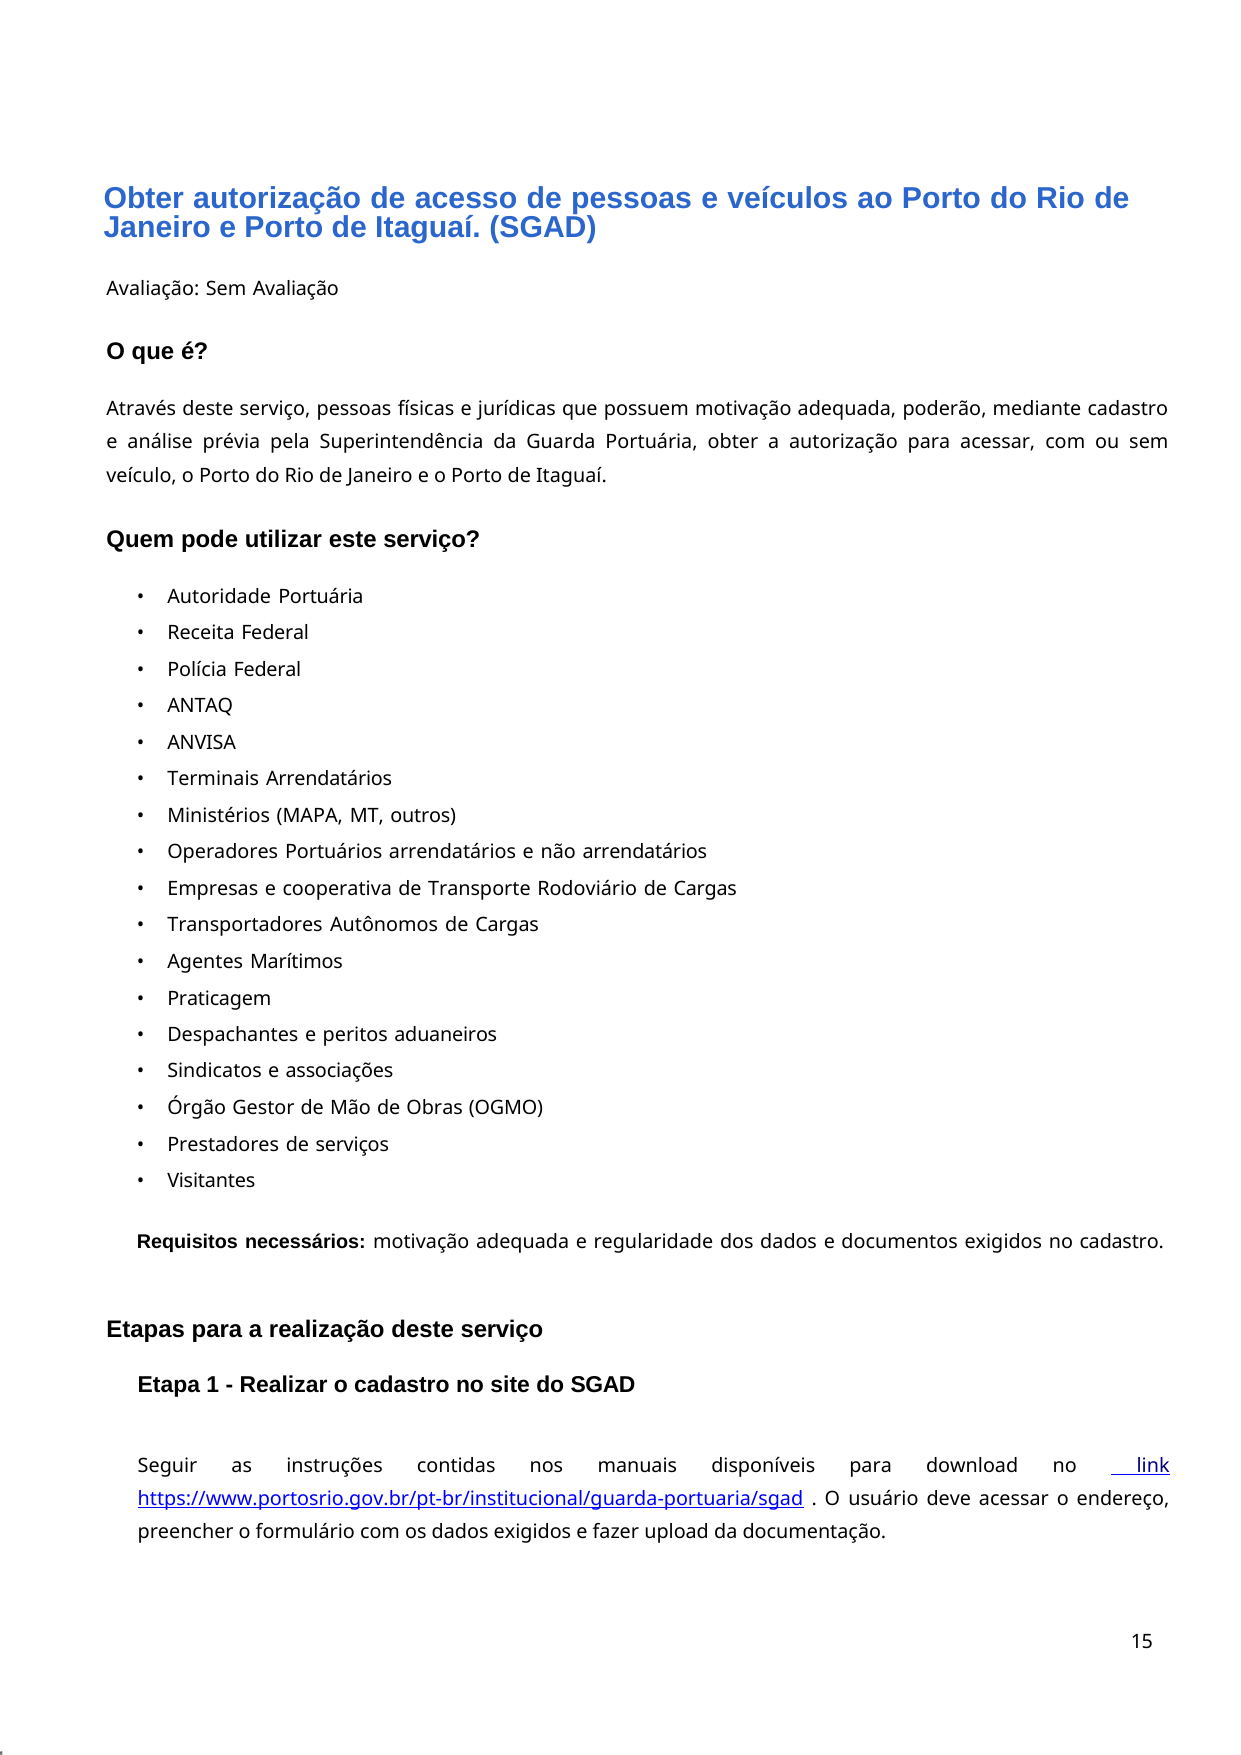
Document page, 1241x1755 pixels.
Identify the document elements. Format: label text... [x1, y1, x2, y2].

subtitle Obter autorização de acesso de pessoas e veículos ao Porto do Rio de Janeiro e Porto de Itaguaí. (SGAD) [103, 185, 1131, 244]
list Polícia Federal [137, 655, 1241, 682]
list Transportadores Autônomos de Cargas [137, 911, 1241, 938]
list Visitantes [137, 1166, 1241, 1193]
list Praticagem [137, 984, 1241, 1011]
subtitle Etapa 1 - Realizar o cadastro no site do SGAD [137, 1371, 1241, 1398]
text Seguir as instruções contidas nos manuais disponíveis para download no link https://www.portosrio.gov.br/pt-br/institucional/guarda-portuaria/sgad . O usuário deve acessar o endereço, preencher o formulário com os dados exigidos e fazer upload da documentação. [137, 1451, 1169, 1544]
list Terminais Arrendatários [137, 765, 1241, 792]
text Avaliação: Sem Avaliação [106, 274, 1241, 301]
list Empresas e cooperativa de Transporte Rodoviário de Cargas [137, 874, 1241, 901]
text Requisitos necessários: motivação adequada e regularidade dos dados e documentos exigidos no cadastro. [137, 1227, 1241, 1254]
list ANTAQ [137, 692, 1241, 719]
list Operadores Portuários arrendatários e não arrendatários [137, 838, 1241, 865]
list Agentes Marítimos [137, 947, 1241, 974]
subtitle Etapas para a realização deste serviço [106, 1315, 1241, 1343]
list Prestadores de serviços [137, 1130, 1241, 1157]
list Órgão Gestor de Mão de Obras (OGMO) [137, 1093, 1241, 1120]
list Sindicatos e associações [137, 1057, 1241, 1084]
list Ministérios (MAPA, MT, outros) [137, 801, 1241, 828]
list Autoridade Portuária [137, 582, 1241, 609]
list Despachantes e peritos aduaneiros [137, 1020, 1241, 1047]
subtitle O que é? [106, 337, 1241, 365]
subtitle Quem pode utilizar este serviço? [106, 524, 1241, 552]
list Receita Federal [137, 619, 1241, 646]
list ANVISA [137, 728, 1241, 755]
text Através deste serviço, pessoas físicas e jurídicas que possuem motivação adequada, poderão, mediante cadastro e análise prévia pela Superintendência da Guarda Portuária, obter a autorização para acessar, com ou sem veículo, o Porto do Rio de Janeiro e o Porto de Itaguaí. [106, 395, 1169, 488]
